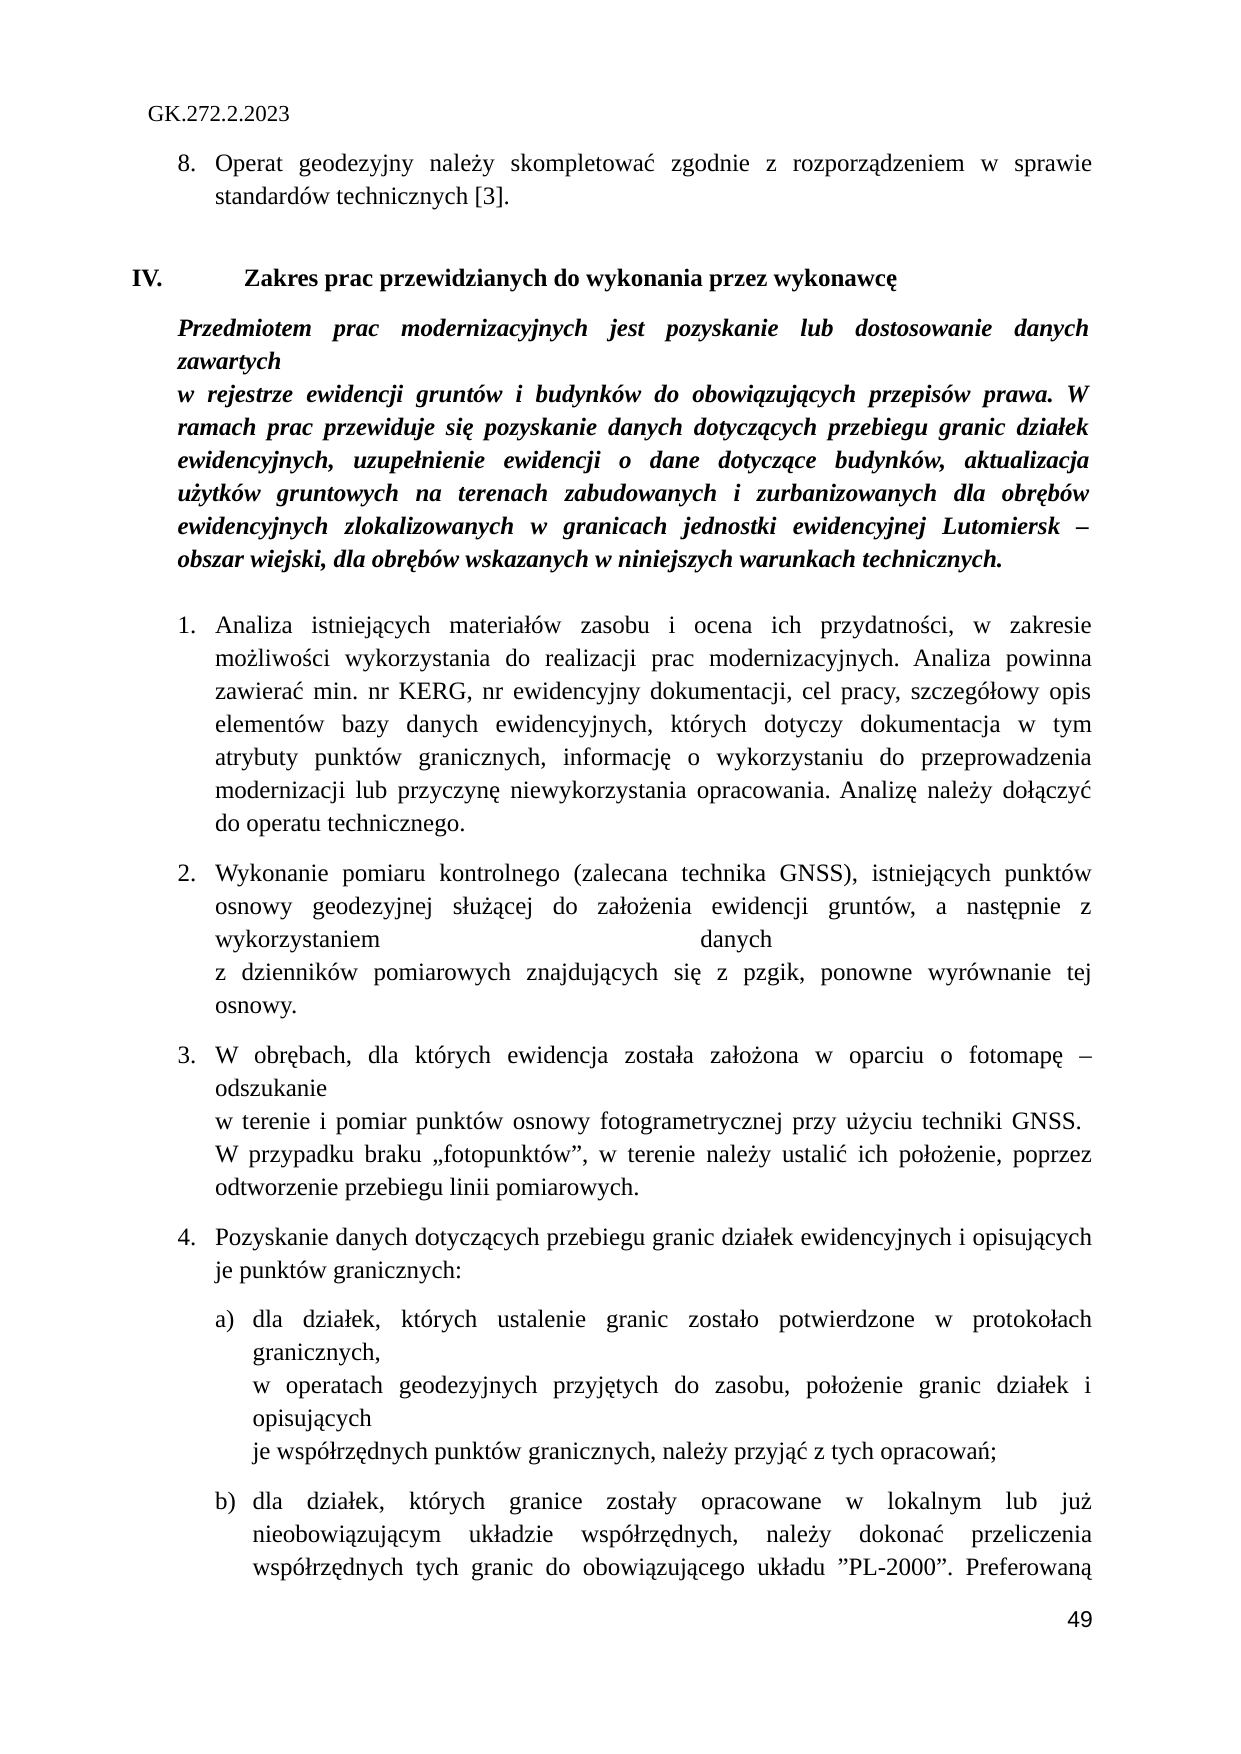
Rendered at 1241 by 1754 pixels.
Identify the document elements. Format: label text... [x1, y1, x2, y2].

list Operat geodezyjny należy skompletować zgodnie z rozporządzeniem w sprawie standardów technicznych [3]. [177, 148, 1092, 209]
list W obrębach, dla których ewidencja została założona w oparciu o fotomapę – odszukanie w terenie i pomiar punktów osnowy fotogrametrycznej przy użyciu techniki GNSS. W przypadku braku „fotopunktów”, w terenie należy ustalić ich położenie, poprzez odtworzenie przebiegu linii pomiarowych. [177, 1040, 1092, 1201]
list Analiza istniejących materiałów zasobu i ocena ich przydatności, w zakresie możliwości wykorzystania do realizacji prac modernizacyjnych. Analiza powinna zawierać min. nr KERG, nr ewidencyjny dokumentacji, cel pracy, szczegółowy opis elementów bazy danych ewidencyjnych, których dotyczy dokumentacja w tym atrybuty punktów granicznych, informację o wykorzystaniu do przeprowadzenia modernizacji lub przyczynę niewykorzystania opracowania. Analizę należy dołączyć do operatu technicznego. [177, 610, 1092, 837]
list Wykonanie pomiaru kontrolnego (zalecana technika GNSS), istniejących punktów osnowy geodezyjnej służącej do założenia ewidencji gruntów, a następnie z wykorzystaniem danych z dzienników pomiarowych znajdujących się z pzgik, ponowne wyrównanie tej osnowy. [177, 858, 1092, 1019]
text Przedmiotem prac modernizacyjnych jest pozyskanie lub dostosowanie danych zawartych w rejestrze ewidencji gruntów i budynków do obowiązujących przepisów prawa. W ramach prac przewiduje się pozyskanie danych dotyczących przebiegu granic działek ewidencyjnych, uzupełnienie ewidencji o dane dotyczące budynków, aktualizacja użytków gruntowych na terenach zabudowanych i zurbanizowanych dla obrębów ewidencyjnych zlokalizowanych w granicach jednostki ewidencyjnej Lutomiersk – obszar wiejski, dla obrębów wskazanych w niniejszych warunkach technicznych. [177, 313, 1092, 573]
list dla działek, których ustalenie granic zostało potwierdzone w protokołach granicznych, w operatach geodezyjnych przyjętych do zasobu, położenie granic działek i opisujących je współrzędnych punktów granicznych, należy przyjąć z tych opracowań; [215, 1304, 1092, 1465]
list Pozyskanie danych dotyczących przebiegu granic działek ewidencyjnych i opisujących je punktów granicznych: [177, 1222, 1092, 1283]
list dla działek, których granice zostały opracowane w lokalnym lub już nieobowiązującym układzie współrzędnych, należy dokonać przeliczenia współrzędnych tych granic do obowiązującego układu ”PL-2000”. Preferowaną [215, 1486, 1092, 1581]
list Zakres prac przewidzianych do wykonania przez wykonawcę [162, 263, 1092, 292]
